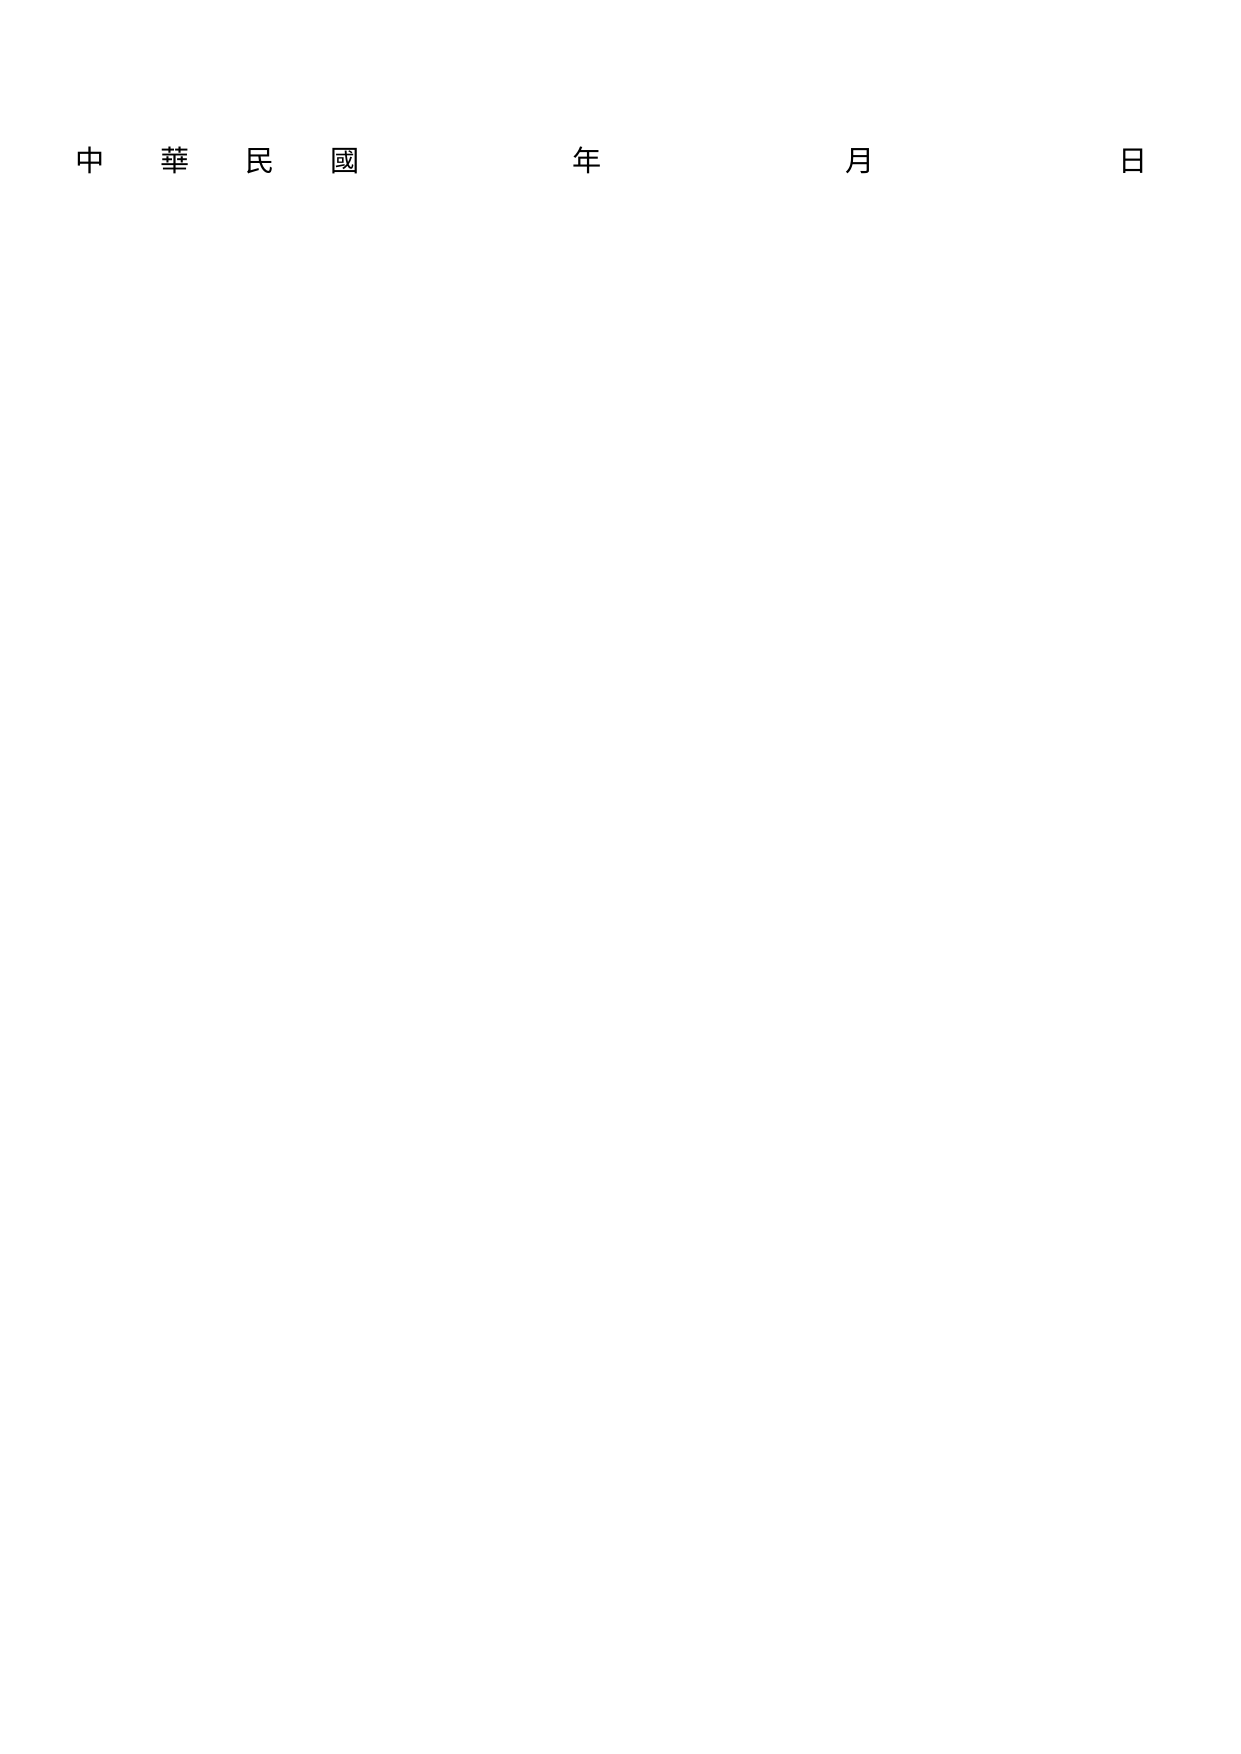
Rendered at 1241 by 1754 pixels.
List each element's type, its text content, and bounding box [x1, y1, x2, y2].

text 中 華 民 國 年 月 日 [75, 137, 1151, 180]
